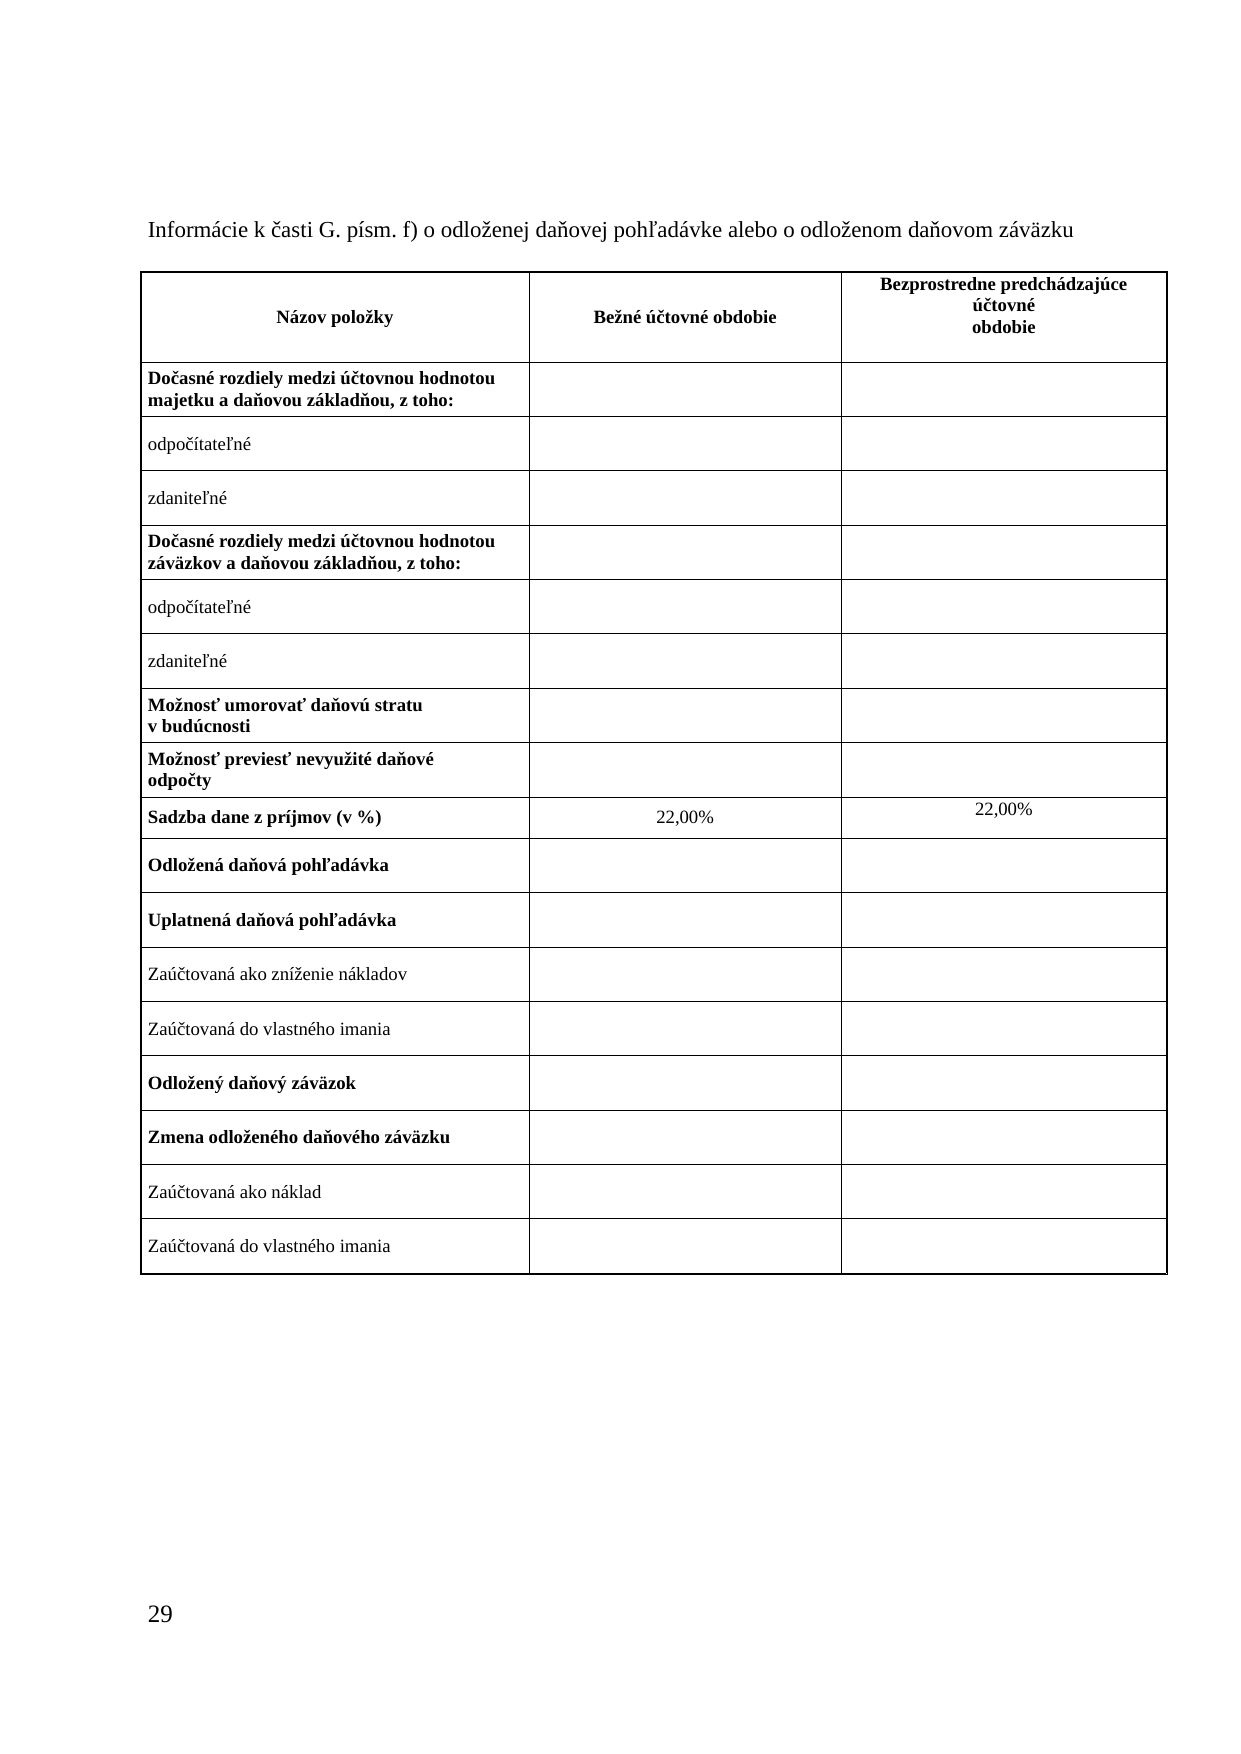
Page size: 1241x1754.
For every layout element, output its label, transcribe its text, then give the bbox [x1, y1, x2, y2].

table_header Bezprostredne predchádzajúce účtovné obdobie [842, 273, 1166, 361]
table_cell zdaniteľné [142, 471, 529, 524]
table_cell Možnosť previesť nevyužité daňové odpočty [142, 743, 529, 796]
table_cell 22,00% [842, 798, 1166, 838]
table_cell [530, 1002, 841, 1055]
table_cell Zaúčtovaná ako náklad [142, 1165, 529, 1218]
table_cell [530, 948, 841, 1001]
table_cell [842, 1165, 1166, 1218]
table_cell [842, 893, 1166, 946]
table_cell [842, 1056, 1166, 1109]
table_cell [530, 1219, 841, 1273]
table_cell Uplatnená daňová pohľadávka [142, 893, 529, 946]
table_cell [842, 1219, 1166, 1273]
table_cell [530, 839, 841, 892]
table_cell [530, 634, 841, 688]
table_cell [842, 417, 1166, 470]
table_cell odpočítateľné [142, 580, 529, 633]
table_cell [842, 526, 1166, 579]
table_cell [530, 526, 841, 579]
table_cell [530, 417, 841, 470]
table_cell Zaúčtovaná do vlastného imania [142, 1002, 529, 1055]
table_cell Zaúčtovaná ako zníženie nákladov [142, 948, 529, 1001]
table_cell [530, 1056, 841, 1109]
table_cell Možnosť umorovať daňovú stratu v budúcnosti [142, 689, 529, 742]
table_header Bežné účtovné obdobie [530, 273, 841, 361]
text Informácie k časti G. písm. f) o odloženej daňovej pohľadávke alebo o odloženom daňovom záväzku [148, 216, 1167, 242]
table_cell [842, 471, 1166, 524]
table_cell [530, 1165, 841, 1218]
table_cell [530, 471, 841, 524]
table_cell [842, 689, 1166, 742]
table_cell [530, 363, 841, 416]
table_cell Odložený daňový záväzok [142, 1056, 529, 1109]
table_cell [842, 634, 1166, 688]
table_cell Dočasné rozdiely medzi účtovnou hodnotou majetku a daňovou základňou, z toho: [142, 363, 529, 416]
table_cell Sadzba dane z príjmov (v %) [142, 798, 529, 838]
table_cell odpočítateľné [142, 417, 529, 470]
table_cell 22,00% [530, 798, 841, 838]
table_cell Dočasné rozdiely medzi účtovnou hodnotou záväzkov a daňovou základňou, z toho: [142, 526, 529, 579]
table_cell [842, 743, 1166, 796]
table_header Názov položky [142, 273, 529, 361]
table_cell [530, 580, 841, 633]
table_cell [842, 948, 1166, 1001]
table_cell zdaniteľné [142, 634, 529, 688]
table_cell Zaúčtovaná do vlastného imania [142, 1219, 529, 1273]
table_cell [842, 363, 1166, 416]
table_cell [530, 1111, 841, 1164]
table_cell Zmena odloženého daňového záväzku [142, 1111, 529, 1164]
table_cell [530, 689, 841, 742]
table_cell [842, 839, 1166, 892]
table_cell [842, 1111, 1166, 1164]
table_cell [530, 893, 841, 946]
table_cell [530, 743, 841, 796]
table_cell Odložená daňová pohľadávka [142, 839, 529, 892]
table_cell [842, 1002, 1166, 1055]
table_cell [842, 580, 1166, 633]
